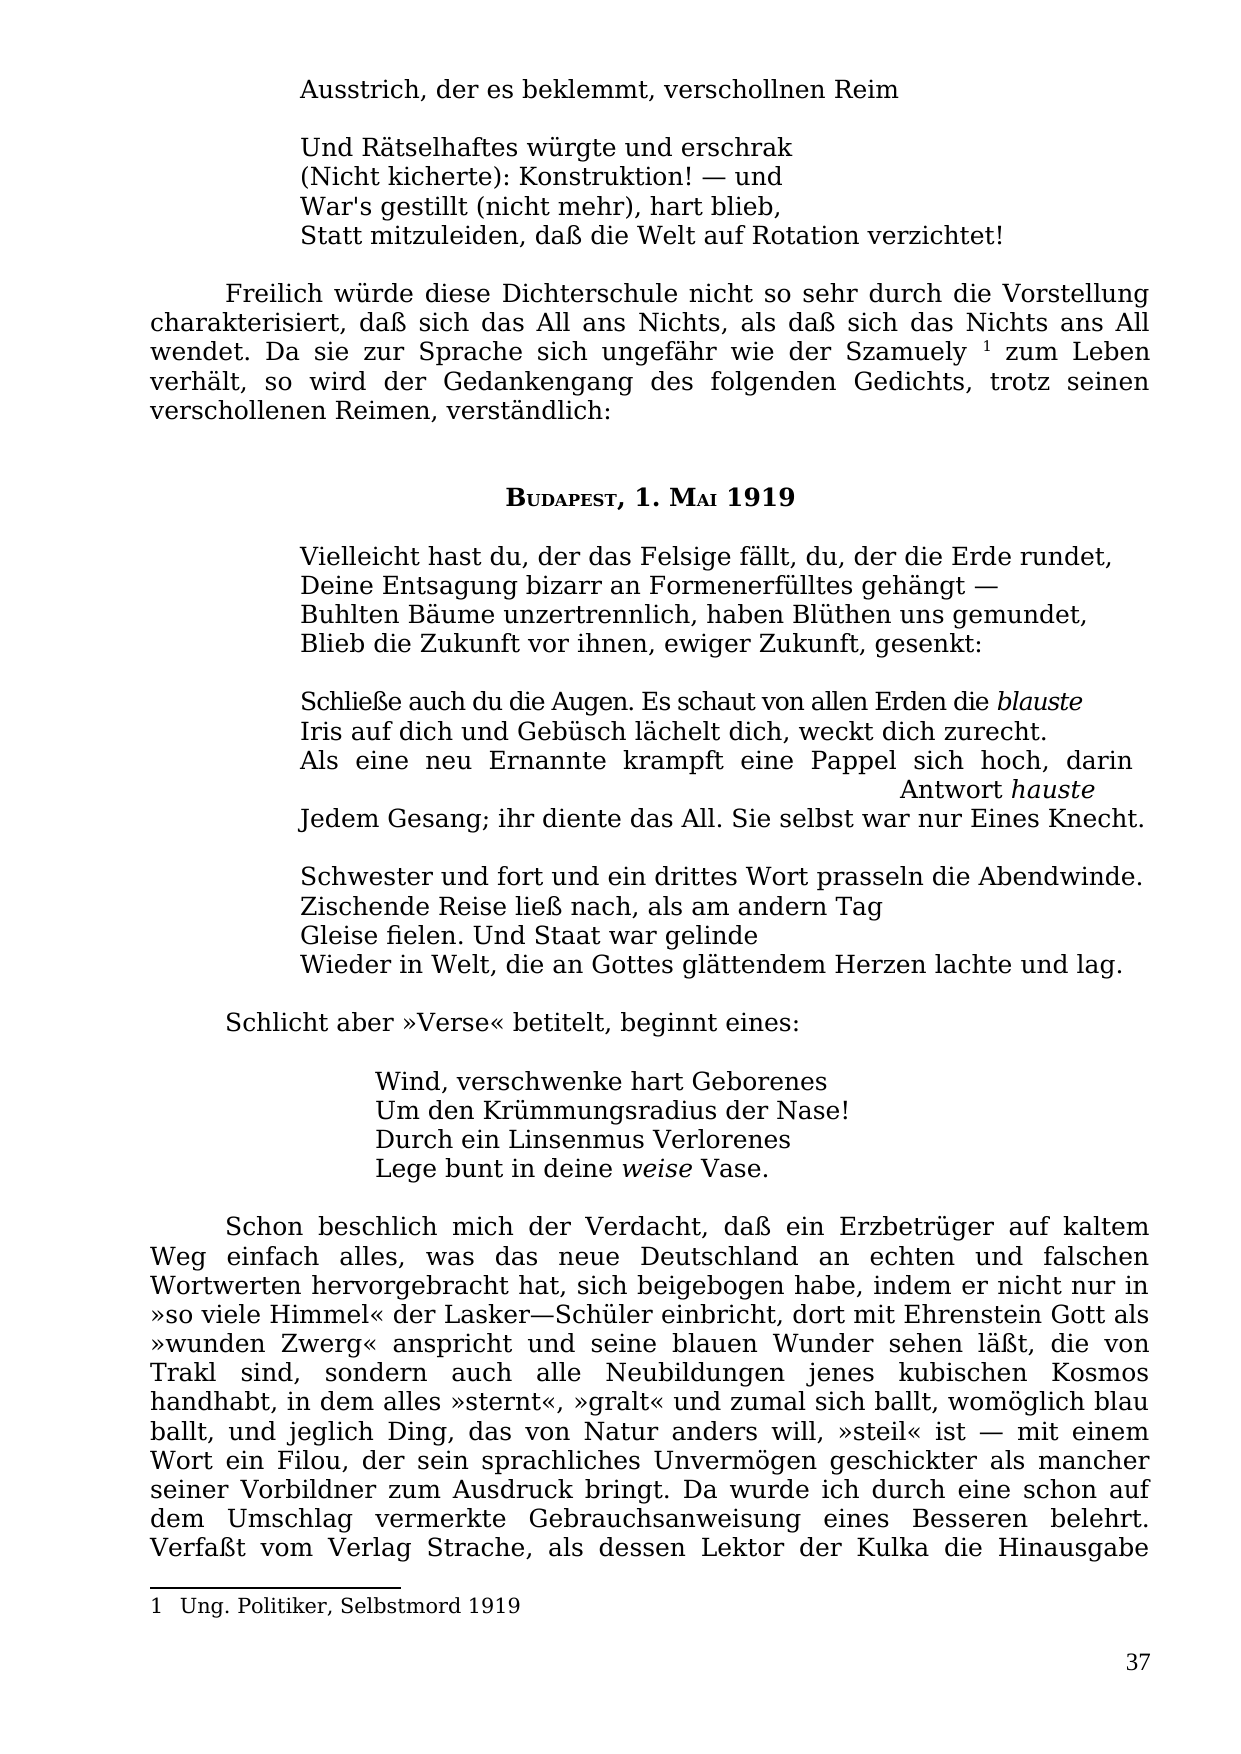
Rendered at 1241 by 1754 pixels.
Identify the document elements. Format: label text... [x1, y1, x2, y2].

text Schon beschlich mich der Verdacht, daß ein Erzbetrüger auf kaltem Weg einfach alles, was das neue Deutschland an echten und falschen Wortwerten hervorgebracht hat, sich beigebogen habe, indem er nicht nur in »so viele Himmel« der Lasker—Schüler einbricht, dort mit Ehrenstein Gott als »wunden Zwerg« anspricht und seine blauen Wunder sehen läßt, die von Trakl sind, sondern auch alle Neubildungen jenes kubischen Kosmos handhabt, in dem alles »sternt«, »gralt« und zumal sich ballt, womöglich blau ballt, und jeglich Ding, das von Natur anders will, »steil« ist — mit einem Wort ein Filou, der sein sprachliches Unvermögen geschickter als mancher seiner Vorbildner zum Ausdruck bringt. Da wurde ich durch eine schon auf dem Umschlag vermerkte Gebrauchsanweisung eines Besseren belehrt. Verfaßt vom Verlag Strache, als dessen Lektor der Kulka die Hinausgabe [150, 1212, 1151, 1562]
text Lege bunt in deine weise Vase. [300, 1154, 1151, 1183]
text (Nicht kicherte): Konstruktion! — und [300, 162, 1151, 192]
text Vielleicht hast du, der das Felsige fällt, du, der die Erde rundet, [300, 542, 1151, 571]
text Buhlten Bäume unzertrennlich, haben Blüthen uns gemundet, [300, 600, 1151, 629]
text Schwester und fort und ein drittes Wort prasseln die Abendwinde. [300, 862, 1151, 892]
text Wind, verschwenke hart Geborenes [300, 1067, 1151, 1096]
text Blieb die Zukunft vor ihnen, ewiger Zukunft, gesenkt: [300, 629, 1151, 658]
text War's gestillt (nicht mehr), hart blieb, [300, 192, 1151, 221]
text Und Rätselhaftes würgte und erschrak [300, 133, 1151, 162]
text Zischende Reise ließ nach, als am andern Tag [300, 892, 1151, 921]
text Durch ein Linsenmus Verlorenes [300, 1125, 1151, 1154]
text Wieder in Welt, die an Gottes glättendem Herzen lachte und lag. [300, 950, 1151, 979]
text Iris auf dich und Gebüsch lächelt dich, weckt dich zurecht. [300, 717, 1151, 746]
text Ausstrich, der es beklemmt, verschollnen Reim [300, 75, 1151, 104]
text Schließe auch du die Augen. Es schaut von allen Erden die blauste [300, 687, 1151, 717]
text Budapest, 1. Mai 1919 [150, 454, 1151, 512]
text Ung. Politiker, Selbstmord 1919 [150, 1594, 1151, 1618]
text Gleise fielen. Und Staat war gelinde [300, 921, 1151, 950]
text Schlicht aber »Verse« betitelt, beginnt eines: [150, 1008, 1151, 1037]
text Statt mitzuleiden, daß die Welt auf Rotation verzichtet! [300, 221, 1151, 250]
text Um den Krümmungsradius der Nase! [300, 1096, 1151, 1125]
text Jedem Gesang; ihr diente das All. Sie selbst war nur Eines Knecht. [300, 804, 1151, 833]
text Als eine neu Ernannte krampft eine Pappel sich hoch, darin Antwort hauste [300, 746, 1151, 804]
text Deine Entsagung bizarr an Formenerfülltes gehängt — [300, 571, 1151, 600]
text Freilich würde diese Dichterschule nicht so sehr durch die Vorstellung charakterisiert, daß sich das All ans Nichts, als daß sich das Nichts ans All wendet. Da sie zur Sprache sich ungefähr wie der Szamuely zum Leben verhält, so wird der Gedankengang des folgenden Gedichts, trotz seinen verschollenen Reimen, verständlich: [150, 279, 1151, 425]
